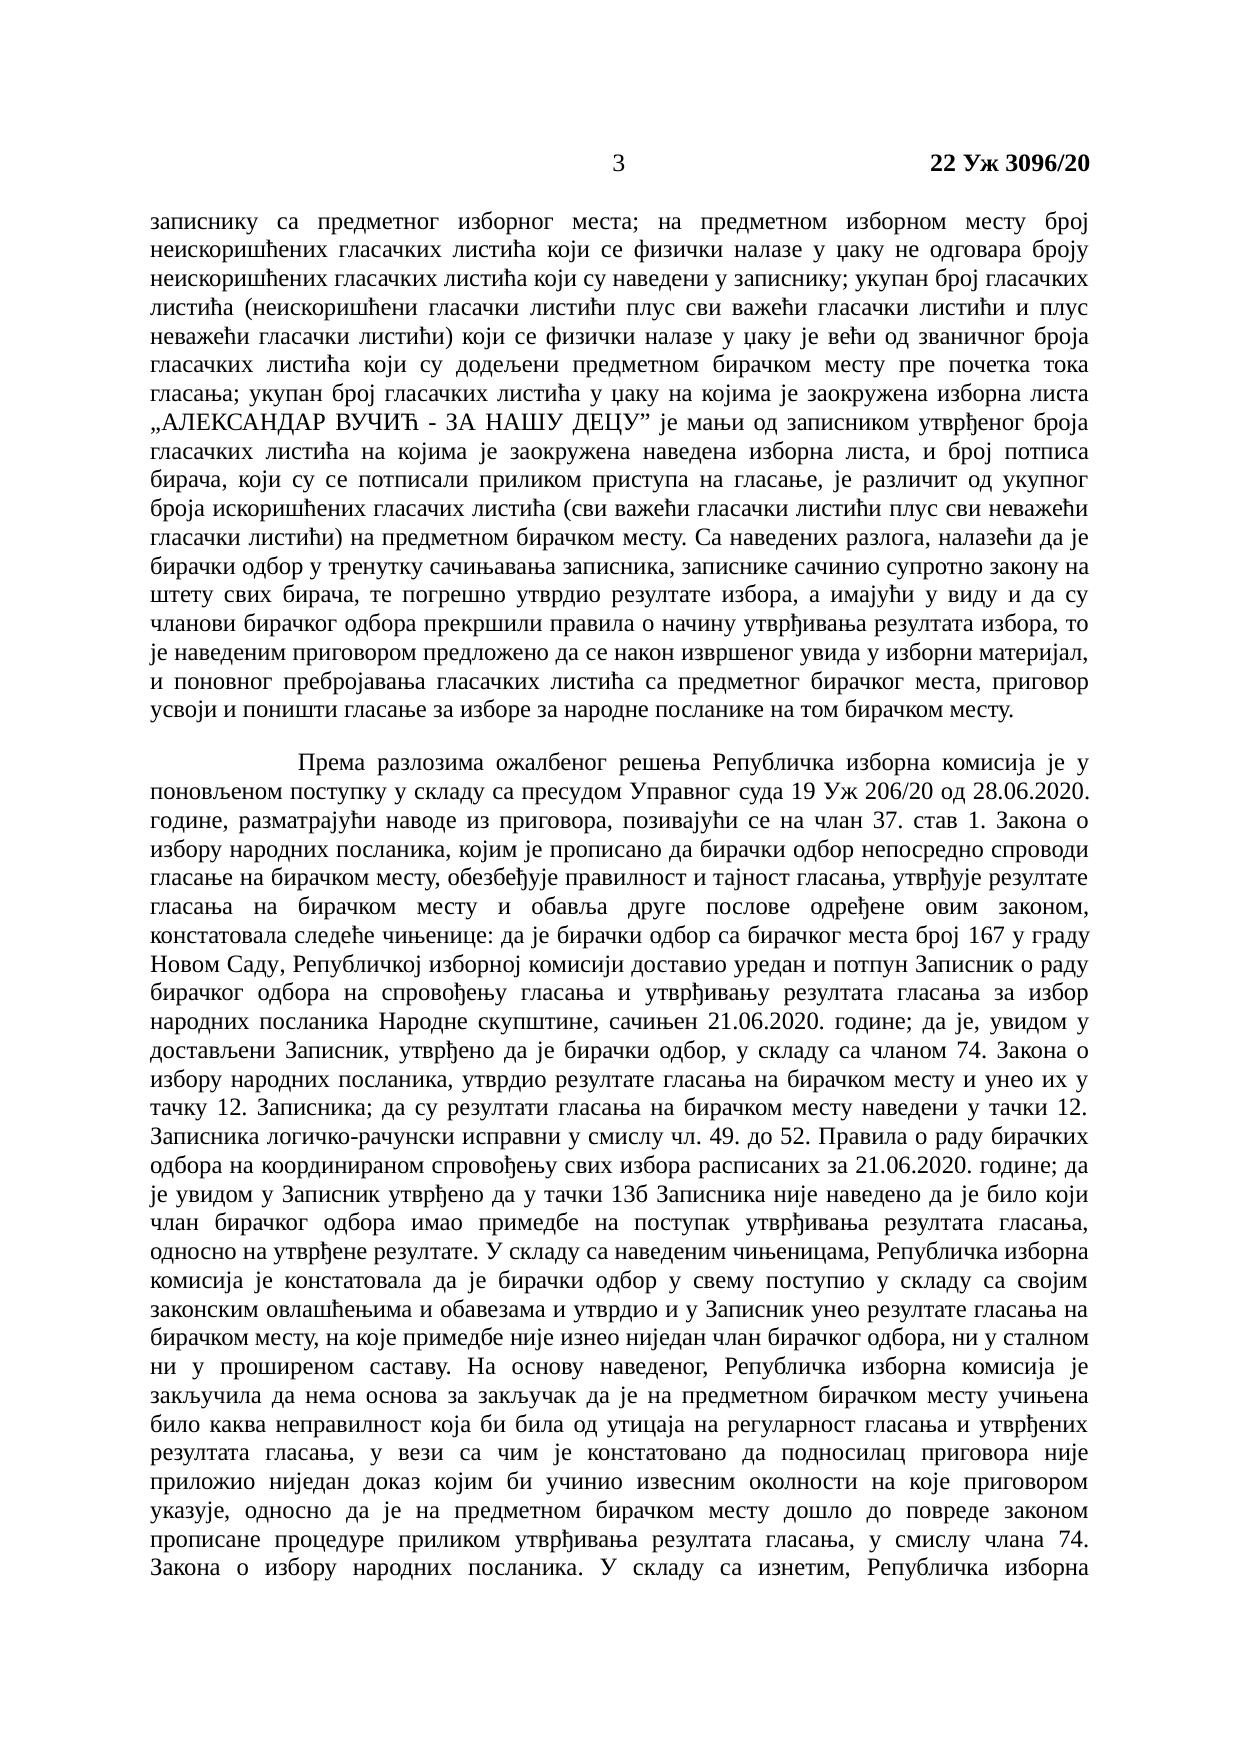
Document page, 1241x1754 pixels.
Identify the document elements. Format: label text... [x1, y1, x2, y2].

text записнику са предметног изборног места; на предметном изборном месту број неискоришћених гласачких листића који се физички налазе у џаку не одговара броју неискоришћених гласачких листића који су наведени у записнику; укупан број гласачких листића (неискоришћени гласачки листићи плус сви важећи гласачки листићи и плус неважећи гласачки листићи) који се физички налазе у џаку је већи од званичног броја гласачких листића који су додељени предметном бирачком месту пре почетка тока гласања; укупан број гласачких листића у џаку на којима је заокружена изборна листа „АЛЕКСАНДАР ВУЧИЋ - ЗА НАШУ ДЕЦУ” је мањи од записником утврђеног броја гласачких листића на којима је заокружена наведена изборна листа, и број потписа бирача, који су се потписали приликом приступа на гласање, је различит од укупног броја искоришћених гласачих листића (сви важећи гласачки листићи плус сви неважећи гласачки листићи) на предметном бирачком месту. Са наведених разлога, налазећи да је бирачки одбор у тренутку сачињавања записника, записнике сачинио супротно закону на штету свих бирача, те погрешно утврдио резултате избора, а имајући у виду и да су чланови бирачког одбора прекршили правила о начину утврђивања резултата избора, то је наведеним приговором предложено да се након извршеног увида у изборни материјал, и поновног пребројавања гласачких листића са предметног бирачког места, приговор усвоји и поништи гласање за изборе за народне посланике на том бирачком месту. [150, 206, 1090, 723]
text Према разлозима ожалбеног решења Републичка изборна комисија је у поновљеном поступку у складу са пресудом Управног суда 19 Уж 206/20 од 28.06.2020. године, разматрајући наводе из приговора, позивајући се на члан 37. став 1. Закона о избору народних посланика, којим је прописано да бирачки одбор непосредно спроводи гласање на бирачком месту, обезбеђује правилност и тајност гласања, утврђује резултате гласања на бирачком месту и обавља друге послове одређене овим законом, констатовала следеће чињенице: да је бирачки одбор са бирачког места број 167 у граду Новом Саду, Републичкој изборној комисији доставио уредан и потпун Записник о раду бирачког одбора на спровођењу гласања и утврђивању резултата гласања за избор народних посланика Народне скупштине, сачињен 21.06.2020. године; да је, увидом у достављени Записник, утврђено да је бирачки одбор, у складу са чланом 74. Закона о избору народних посланика, утврдио резултате гласања на бирачком месту и унео их у тачку 12. Записника; да су резултати гласања на бирачком месту наведени у тачки 12. Записника логичко-рачунски исправни у смислу чл. 49. до 52. Правила о раду бирачких одбора на координираном спровођењу свих избора расписаних за 21.06.2020. године; да је увидом у Записник утврђено да у тачки 13б Записника није наведено да је било који члан бирачког одбора имао примедбе на поступак утврђивања резултата гласања, односно на утврђене резултате. У складу са наведеним чињеницама, Републичка изборна комисија је констатовала да је бирачки одбор у свему поступио у складу са својим законским овлашћењима и обавезама и утврдио и у Записник унео резултате гласања на бирачком месту, на које примедбе није изнео ниједан члан бирачког одбора, ни у сталном ни у проширеном саставу. На основу наведеног, Републичка изборна комисија је закључила да нема основа за закључак да је на предметном бирачком месту учињена било каква неправилност која би била од утицаја на регуларност гласања и утврђених резултата гласања, у вези са чим је констатовано да подносилац приговора није приложио ниједан доказ којим би учинио извесним околности на које приговором указује, односно да је на предметном бирачком месту дошло до повреде законом прописане процедуре приликом утврђивања резултата гласања, у смислу члана 74. Закона о избору народних посланика. У складу са изнетим, Републичка изборна [150, 747, 1090, 1581]
